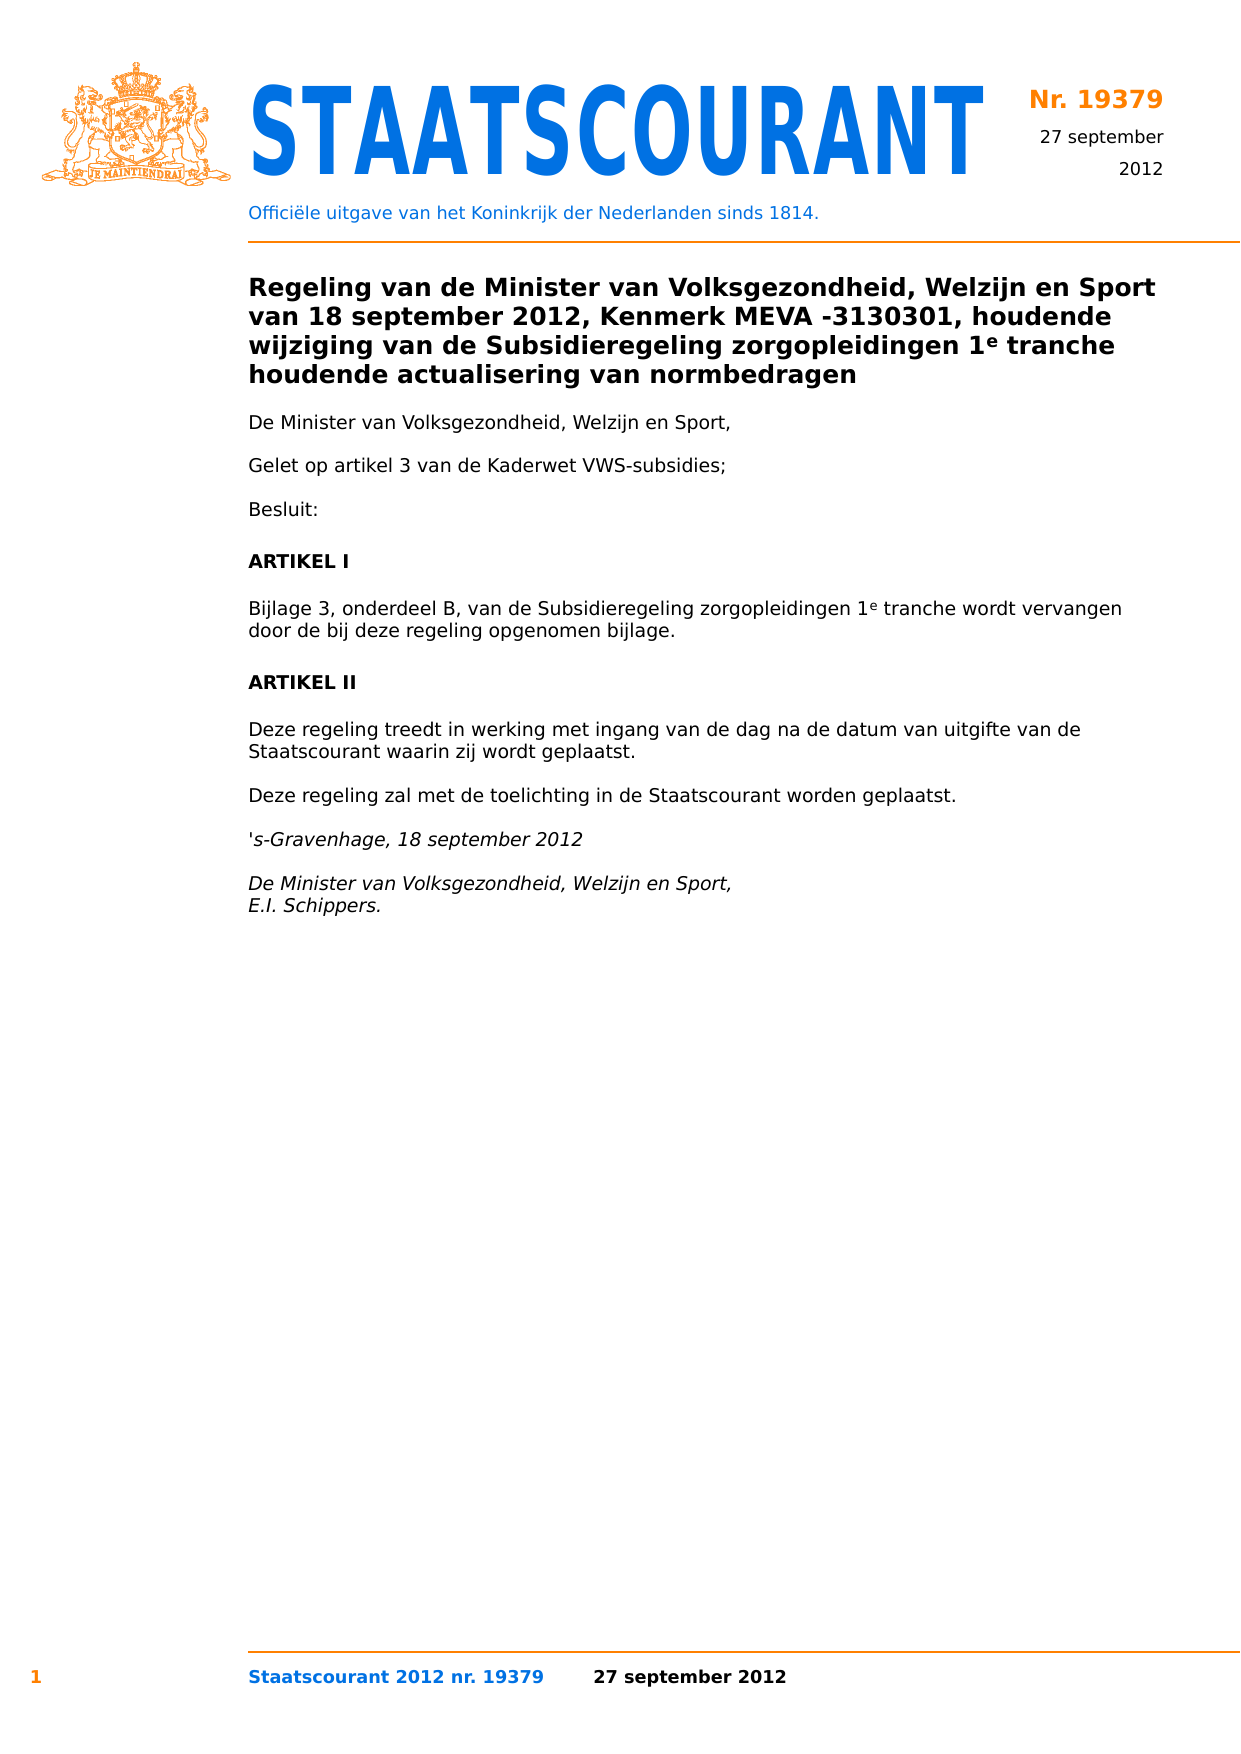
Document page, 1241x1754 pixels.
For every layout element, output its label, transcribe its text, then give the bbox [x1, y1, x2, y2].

text Gelet op artikel 3 van de Kaderwet VWS-subsidies; [248, 455, 1163, 477]
subtitle Regeling van de Minister van Volksgezondheid, Welzijn en Sport van 18 september 2012, Kenmerk MEVA -3130301, houdende wijziging van de Subsidieregeling zorgopleidingen 1e tranche houdende actualisering van normbedragen [248, 273, 1163, 390]
text Besluit: [248, 499, 1163, 521]
table_cell Officiële uitgave van het Koninkrijk der Nederlanden sinds 1814. [248, 203, 1240, 241]
text Bijlage 3, onderdeel B, van de Subsidieregeling zorgopleidingen 1e tranche wordt vervangen door de bij deze regeling opgenomen bijlage. [248, 598, 1163, 642]
table_header Nr. 19379 [998, 62, 1240, 121]
text De Minister van Volksgezondheid, Welzijn en Sport, E.I. Schippers. [248, 873, 1163, 917]
subtitle ARTIKEL II [248, 672, 1163, 694]
table_header STAATSCOURANT [248, 62, 998, 203]
table_header [25, 62, 248, 241]
text 's-Gravenhage, 18 september 2012 [248, 829, 1163, 851]
subtitle ARTIKEL I [248, 551, 1163, 573]
table_cell 27 september [998, 121, 1240, 153]
text Deze regeling treedt in werking met ingang van de dag na de datum van uitgifte van de Staatscourant waarin zij wordt geplaatst. [248, 719, 1163, 763]
text De Minister van Volksgezondheid, Welzijn en Sport, [248, 412, 1163, 433]
text Deze regeling zal met de toelichting in de Staatscourant worden geplaatst. [248, 785, 1163, 807]
picture [41, 62, 231, 186]
table_cell 2012 [998, 153, 1240, 203]
